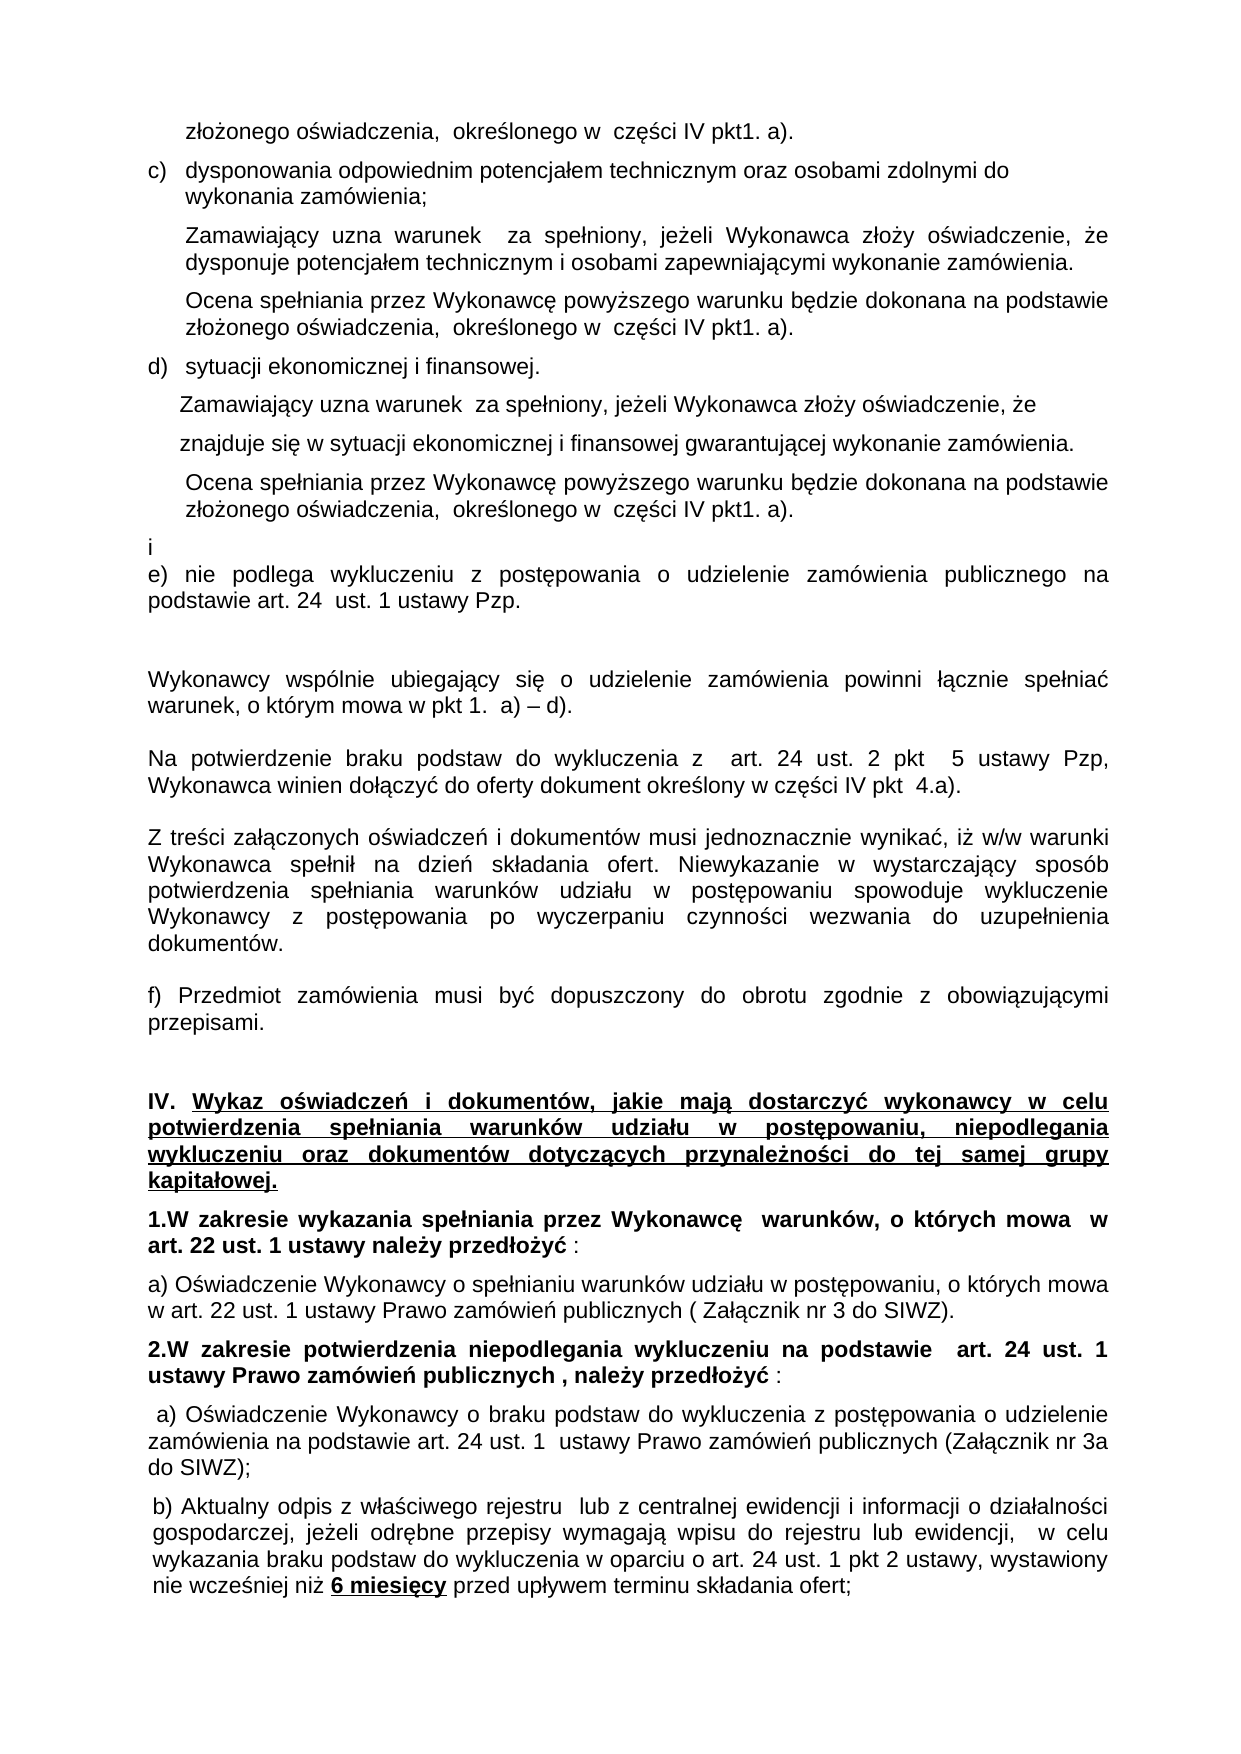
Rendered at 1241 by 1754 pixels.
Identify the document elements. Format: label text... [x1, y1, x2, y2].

list dysponowania odpowiednim potencjałem technicznym oraz osobami zdolnymi do wykonania zamówienia; [148, 157, 1109, 210]
text Wykonawcy wspólnie ubiegający się o udzielenie zamówienia powinni łącznie spełniać warunek, o którym mowa w pkt 1. a) – d). [148, 666, 1109, 719]
text znajduje się w sytuacji ekonomicznej i finansowej gwarantującej wykonanie zamówienia. [148, 430, 1109, 457]
list Ocena spełniania przez Wykonawcę powyższego warunku będzie dokonana na podstawie złożonego oświadczenia, określonego w części IV pkt1. a). [148, 287, 1109, 340]
text IV. Wykaz oświadczeń i dokumentów, jakie mają dostarczyć wykonawcy w celu potwierdzenia spełniania warunków udziału w postępowaniu, niepodlegania [148, 1088, 1109, 1137]
list Zamawiający uzna warunek za spełniony, jeżeli Wykonawca złoży oświadczenie, że dysponuje potencjałem technicznym i osobami zapewniającymi wykonanie zamówienia. [148, 222, 1109, 275]
text kapitałowej. [148, 1165, 1109, 1193]
text wykluczeniu oraz dokumentów dotyczących przynależności do tej samej grupy [148, 1138, 1109, 1163]
text f) Przedmiot zamówienia musi być dopuszczony do obrotu zgodnie z obowiązującymi przepisami. [148, 982, 1109, 1035]
text i [148, 534, 1109, 561]
list Ocena spełniania przez Wykonawcę powyższego warunku będzie dokonana na podstawie złożonego oświadczenia, określonego w części IV pkt1. a). [148, 469, 1109, 522]
text a) Oświadczenie Wykonawcy o braku podstaw do wykluczenia z postępowania o udzielenie zamówienia na podstawie art. 24 ust. 1 ustawy Prawo zamówień publicznych (Załącznik nr 3a do SIWZ); [148, 1401, 1109, 1480]
list złożonego oświadczenia, określonego w części IV pkt1. a). [148, 118, 1109, 144]
text b) Aktualny odpis z właściwego rejestru lub z centralnej ewidencji i informacji o działalności gospodarczej, jeżeli odrębne przepisy wymagają wpisu do rejestru lub ewidencji, w celu wykazania braku podstaw do wykluczenia w oparciu o art. 24 ust. 1 pkt 2 ustawy, wystawiony nie wcześniej niż 6 miesięcy przed upływem terminu składania ofert; [152, 1493, 1109, 1598]
text Na potwierdzenie braku podstaw do wykluczenia z art. 24 ust. 2 pkt 5 ustawy Pzp, Wykonawca winien dołączyć do oferty dokument określony w części IV pkt 4.a). [148, 745, 1109, 798]
text a) Oświadczenie Wykonawcy o spełnianiu warunków udziału w postępowaniu, o których mowa w art. 22 ust. 1 ustawy Prawo zamówień publicznych ( Załącznik nr 3 do SIWZ). [148, 1271, 1109, 1324]
text 2.W zakresie potwierdzenia niepodlegania wykluczeniu na podstawie art. 24 ust. 1 ustawy Prawo zamówień publicznych , należy przedłożyć : [148, 1336, 1109, 1389]
text 1.W zakresie wykazania spełniania przez Wykonawcę warunków, o których mowa w art. 22 ust. 1 ustawy należy przedłożyć : [148, 1206, 1109, 1258]
list sytuacji ekonomicznej i finansowej. [148, 353, 1109, 379]
text Zamawiający uzna warunek za spełniony, jeżeli Wykonawca złoży oświadczenie, że [148, 391, 1109, 418]
text e) nie podlega wykluczeniu z postępowania o udzielenie zamówienia publicznego na podstawie art. 24 ust. 1 ustawy Pzp. [148, 561, 1109, 613]
text Z treści załączonych oświadczeń i dokumentów musi jednoznacznie wynikać, iż w/w warunki Wykonawca spełnił na dzień składania ofert. Niewykazanie w wystarczający sposób potwierdzenia spełniania warunków udziału w postępowaniu spowoduje wykluczenie Wykonawcy z postępowania po wyczerpaniu czynności wezwania do uzupełnienia dokumentów. [148, 824, 1109, 956]
